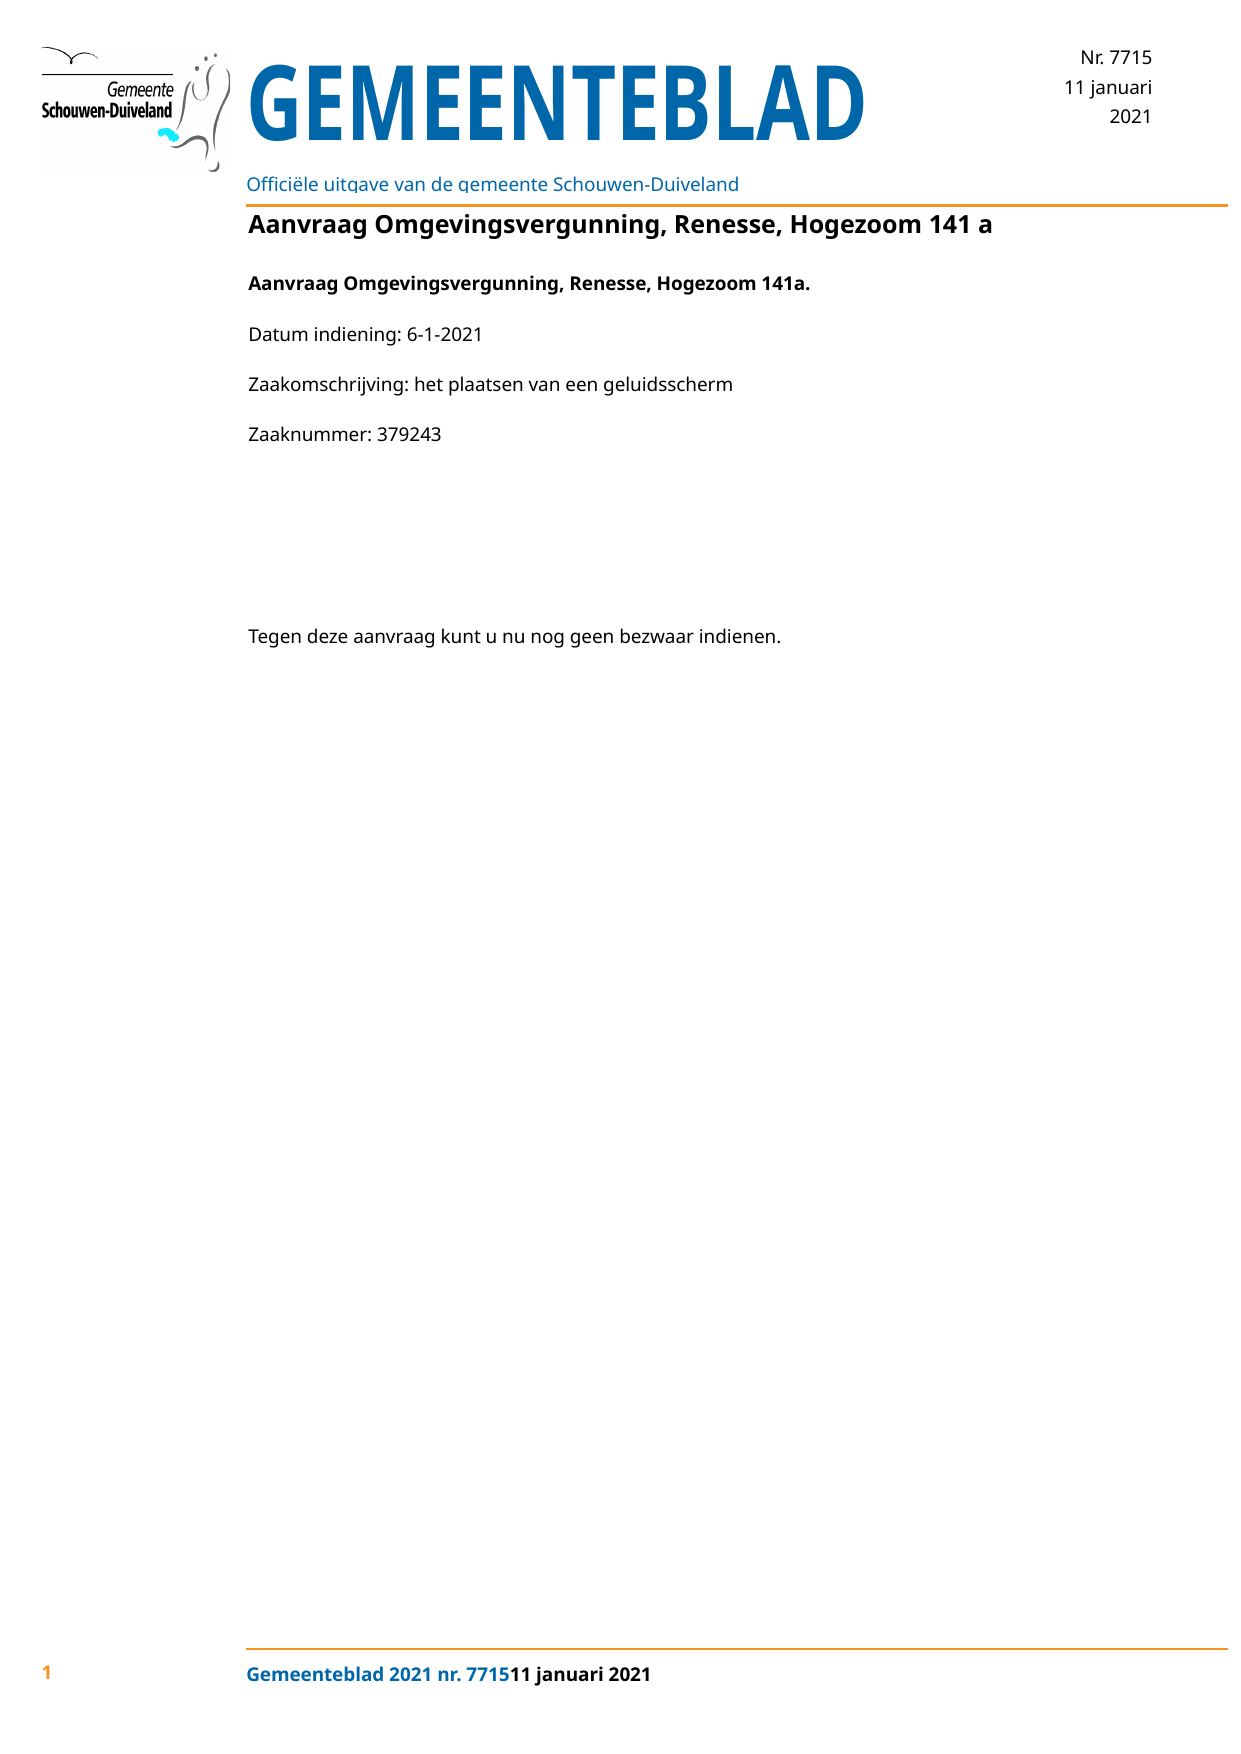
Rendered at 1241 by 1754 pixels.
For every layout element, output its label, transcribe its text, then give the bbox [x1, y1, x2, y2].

text Zaakomschrijving: het plaatsen van een geluidsscherm [248, 371, 1152, 397]
text Aanvraag Omgevingsvergunning, Renesse, Hogezoom 141a. [248, 270, 1152, 296]
picture [41, 47, 231, 172]
text Datum indiening: 6-1-2021 [248, 321, 1152, 346]
text Zaaknummer: 379243 [248, 422, 1152, 447]
text Tegen deze aanvraag kunt u nu nog geen bezwaar indienen. [248, 623, 1152, 649]
text Aanvraag Omgevingsvergunning, Renesse, Hogezoom 141 a [248, 207, 1152, 241]
